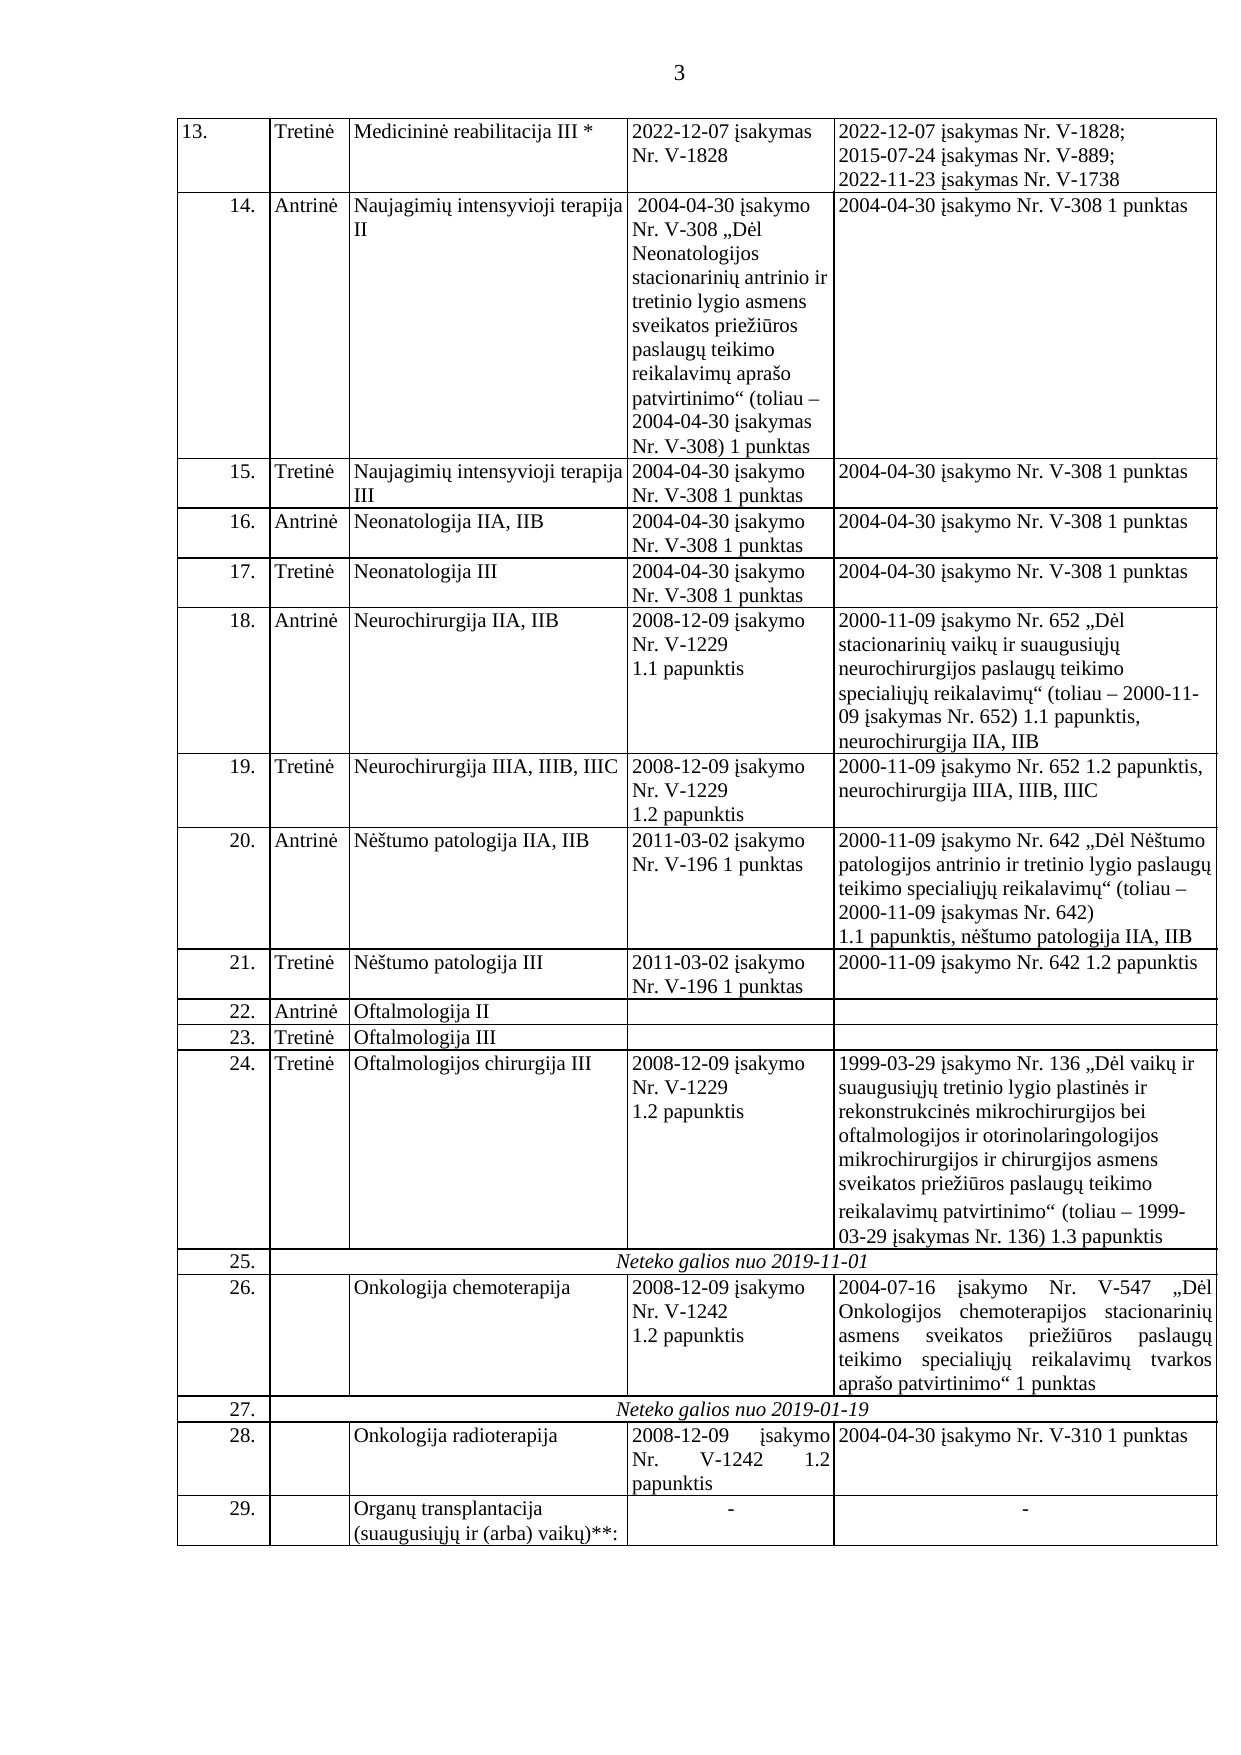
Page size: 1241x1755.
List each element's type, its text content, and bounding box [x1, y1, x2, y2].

table_cell [628, 1000, 833, 1023]
table_cell Neurochirurgija IIA, IIB [350, 608, 627, 753]
table_cell Tretinė [271, 1051, 349, 1248]
table_cell 2004-04-30 įsakymo Nr. V-310 1 punktas [835, 1423, 1216, 1495]
table_cell 2000-11-09 įsakymo Nr. 642 1.2 papunktis [835, 950, 1216, 998]
table_cell 26. [178, 1275, 269, 1395]
table_cell Tretinė [271, 754, 349, 826]
table_cell Neurochirurgija IIIA, IIIB, IIIC [350, 754, 627, 826]
table_cell 14. [178, 193, 269, 458]
table_cell 2022-12-07 įsakymas Nr. V-1828 [628, 119, 834, 191]
table_cell Onkologija chemoterapija [350, 1275, 627, 1395]
table_cell 18. [178, 608, 269, 753]
table_cell 2000-11-09 įsakymo Nr. 652 1.2 papunktis, neurochirurgija IIIA, IIIB, IIIC [835, 754, 1216, 826]
table_cell [628, 1025, 833, 1049]
table_cell [271, 1275, 349, 1395]
table_cell 27. [178, 1397, 269, 1421]
table_cell 25. [178, 1250, 269, 1273]
table_cell Naujagimių intensyvioji terapija II [350, 193, 627, 458]
table_cell Onkologija radioterapija [350, 1423, 627, 1495]
table_cell 13. [178, 119, 269, 191]
table_cell [835, 1000, 1216, 1023]
table_cell 29. [178, 1496, 269, 1544]
table_cell 2008-12-09 įsakymo Nr. V-1229 1.2 papunktis [628, 754, 833, 826]
table_cell Medicininė reabilitacija III * [350, 119, 627, 191]
table_cell 2022-12-07 įsakymas Nr. V-1828; 2015-07-24 įsakymas Nr. V-889; 2022-11-23 įsakymas Nr. V-1738 [835, 119, 1216, 191]
table_cell 2004-04-30 įsakymo Nr. V-308 1 punktas [835, 559, 1216, 607]
table_cell 2008-12-09 įsakymo Nr. V-1229 1.1 papunktis [628, 608, 833, 753]
table_cell Tretinė [271, 119, 349, 191]
table_cell 17. [178, 559, 269, 607]
table_cell Antrinė [271, 193, 349, 458]
table_cell Antrinė [271, 608, 349, 753]
table_cell Neonatologija III [350, 559, 627, 607]
table_cell Tretinė [271, 559, 349, 607]
table_cell Oftalmologija III [350, 1025, 627, 1049]
table_cell Neonatologija IIA, IIB [350, 509, 627, 557]
table_cell [271, 1496, 349, 1544]
table_cell 24. [178, 1051, 269, 1248]
table_cell Organų transplantacija (suaugusiųjų ir (arba) vaikų)**: [350, 1496, 627, 1544]
table_cell 1999-03-29 įsakymo Nr. 136 „Dėl vaikų ir suaugusiųjų tretinio lygio plastinės ir rekonstrukcinės mikrochirurgijos bei oftalmologijos ir otorinolaringologijos mikrochirurgijos ir chirurgijos asmens sveikatos priežiūros paslaugų teikimo reikalavimų patvirtinimo“ (toliau – 1999-03-29 įsakymas Nr. 136) 1.3 papunktis [835, 1051, 1216, 1248]
table_cell 2004-04-30 įsakymo Nr. V-308 1 punktas [628, 459, 833, 507]
table_cell - [835, 1496, 1216, 1544]
table_cell 20. [178, 828, 269, 948]
table_cell Antrinė [271, 1000, 349, 1023]
table_cell 2004-04-30 įsakymo Nr. V-308 „Dėl Neonatologijos stacionarinių antrinio ir tretinio lygio asmens sveikatos priežiūros paslaugų teikimo reikalavimų aprašo patvirtinimo“ (toliau – 2004-04-30 įsakymas Nr. V-308) 1 punktas [628, 193, 833, 458]
table_cell 2000-11-09 įsakymo Nr. 642 „Dėl Nėštumo patologijos antrinio ir tretinio lygio paslaugų teikimo specialiųjų reikalavimų“ (toliau – 2000-11-09 įsakymas Nr. 642) 1.1 papunktis, nėštumo patologija IIA, IIB [835, 828, 1216, 948]
table_cell 2004-04-30 įsakymo Nr. V-308 1 punktas [835, 509, 1216, 557]
table_cell 19. [178, 754, 269, 826]
table_cell [271, 1423, 349, 1495]
table_cell 2008-12-09 įsakymo Nr. V-1242 1.2 papunktis [628, 1423, 833, 1495]
table_cell Naujagimių intensyvioji terapija III [350, 459, 627, 507]
table_cell 2000-11-09 įsakymo Nr. 652 „Dėl stacionarinių vaikų ir suaugusiųjų neurochirurgijos paslaugų teikimo specialiųjų reikalavimų“ (toliau – 2000-11-09 įsakymas Nr. 652) 1.1 papunktis, neurochirurgija IIA, IIB [835, 608, 1216, 753]
table_cell 22. [178, 1000, 269, 1023]
table_cell Tretinė [271, 459, 349, 507]
table_cell 16. [178, 509, 269, 557]
table_cell 2004-07-16 įsakymo Nr. V-547 „Dėl Onkologijos chemoterapijos stacionarinių asmens sveikatos priežiūros paslaugų teikimo specialiųjų reikalavimų tvarkos aprašo patvirtinimo“ 1 punktas [835, 1275, 1216, 1395]
table_cell 21. [178, 950, 269, 998]
table_cell Antrinė [271, 509, 349, 557]
table_cell Neteko galios nuo 2019-01-19 [271, 1397, 1216, 1421]
table_cell Oftalmologijos chirurgija III [350, 1051, 627, 1248]
table_cell - [628, 1496, 833, 1544]
table_cell Tretinė [271, 1025, 349, 1049]
table_cell 2011-03-02 įsakymo Nr. V-196 1 punktas [628, 950, 833, 998]
table_cell 23. [178, 1025, 269, 1049]
table_cell 28. [178, 1423, 269, 1495]
table_cell Antrinė [271, 828, 349, 948]
table_cell 2008-12-09 įsakymo Nr. V-1229 1.2 papunktis [628, 1051, 833, 1248]
table_cell Nėštumo patologija III [350, 950, 627, 998]
table_cell 2004-04-30 įsakymo Nr. V-308 1 punktas [835, 193, 1216, 458]
table_cell 15. [178, 459, 269, 507]
table_cell [835, 1025, 1216, 1049]
table_cell Neteko galios nuo 2019-11-01 [271, 1250, 1216, 1273]
table_cell Tretinė [271, 950, 349, 998]
table_cell 2004-04-30 įsakymo Nr. V-308 1 punktas [628, 559, 833, 607]
table_cell Oftalmologija II [350, 1000, 627, 1023]
table_cell 2011-03-02 įsakymo Nr. V-196 1 punktas [628, 828, 833, 948]
table_cell 2004-04-30 įsakymo Nr. V-308 1 punktas [835, 459, 1216, 507]
table_cell 2008-12-09 įsakymo Nr. V-1242 1.2 papunktis [628, 1275, 833, 1395]
table_cell Nėštumo patologija IIA, IIB [350, 828, 627, 948]
table_cell 2004-04-30 įsakymo Nr. V-308 1 punktas [628, 509, 833, 557]
